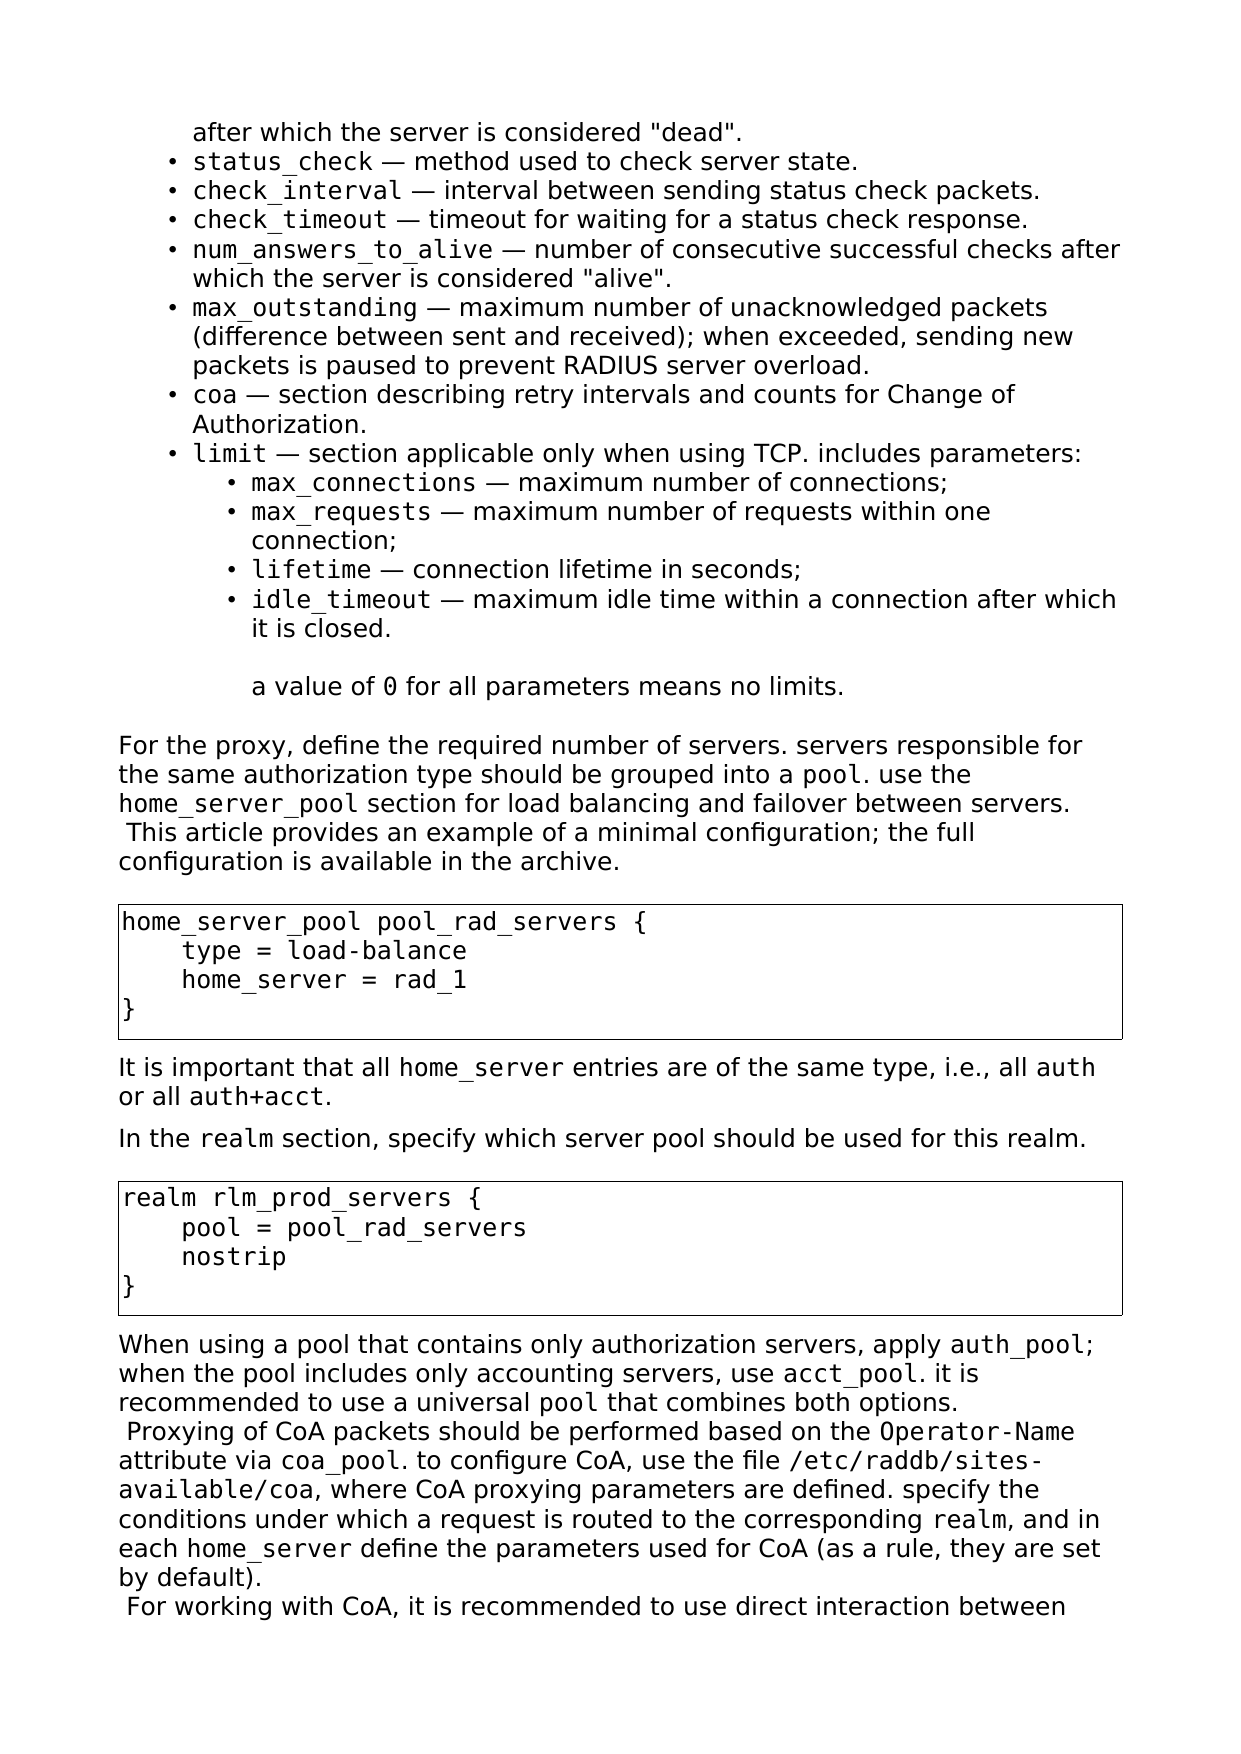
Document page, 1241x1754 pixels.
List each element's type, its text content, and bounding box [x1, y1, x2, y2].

text For the proxy, define the required number of servers. servers responsible for the same authorization type should be grouped into a pool. use the home_server_pool section for load balancing and failover between servers. This article provides an example of a minimal configuration; the full configuration is available in the archive. [118, 731, 1122, 877]
list check_timeout — timeout for waiting for a status check response. [177, 206, 1122, 235]
list limit — section applicable only when using TCP. includes parameters: [177, 439, 1122, 468]
text When using a pool that contains only authorization servers, apply auth_pool; when the pool includes only accounting servers, use acct_pool. it is recommended to use a universal pool that combines both options. Proxying of CoA packets should be performed based on the Operator-Name attribute via coa_pool. to configure CoA, use the file /etc/raddb/sites-available/coa, where CoA proxying parameters are defined. specify the conditions under which a request is routed to the corresponding realm, and in each home_server define the parameters used for CoA (as a rule, they are set by default). For working with CoA, it is recommended to use direct interaction between [118, 1330, 1122, 1622]
list lifetime — connection lifetime in seconds; [236, 556, 1122, 585]
table_header home_server_pool pool_rad_servers { type = load-balance home_server = rad_1 } [119, 905, 1122, 1038]
table_header realm rlm_prod_servers { pool = pool_rad_servers nostrip } [119, 1182, 1122, 1315]
list idle_timeout — maximum idle time within a connection after which it is closed. a value of 0 for all parameters means no limits. [236, 585, 1122, 701]
list num_answers_to_alive — number of consecutive successful checks after which the server is considered "alive". [177, 235, 1122, 293]
list check_interval — interval between sending status check packets. [177, 176, 1122, 206]
list status_check — method used to check server state. [177, 147, 1122, 176]
text In the realm section, specify which server pool should be used for this realm. [118, 1124, 1122, 1153]
list max_connections — maximum number of connections; [236, 468, 1122, 497]
list max_requests — maximum number of requests within one connection; [236, 497, 1122, 556]
list coa — section describing retry intervals and counts for Change of Authorization. [177, 381, 1122, 439]
list after which the server is considered "dead". [177, 118, 1122, 147]
list max_outstanding — maximum number of unacknowledged packets (difference between sent and received); when exceeded, sending new packets is paused to prevent RADIUS server overload. [177, 293, 1122, 381]
text It is important that all home_server entries are of the same type, i.e., all auth or all auth+acct. [118, 1053, 1122, 1112]
